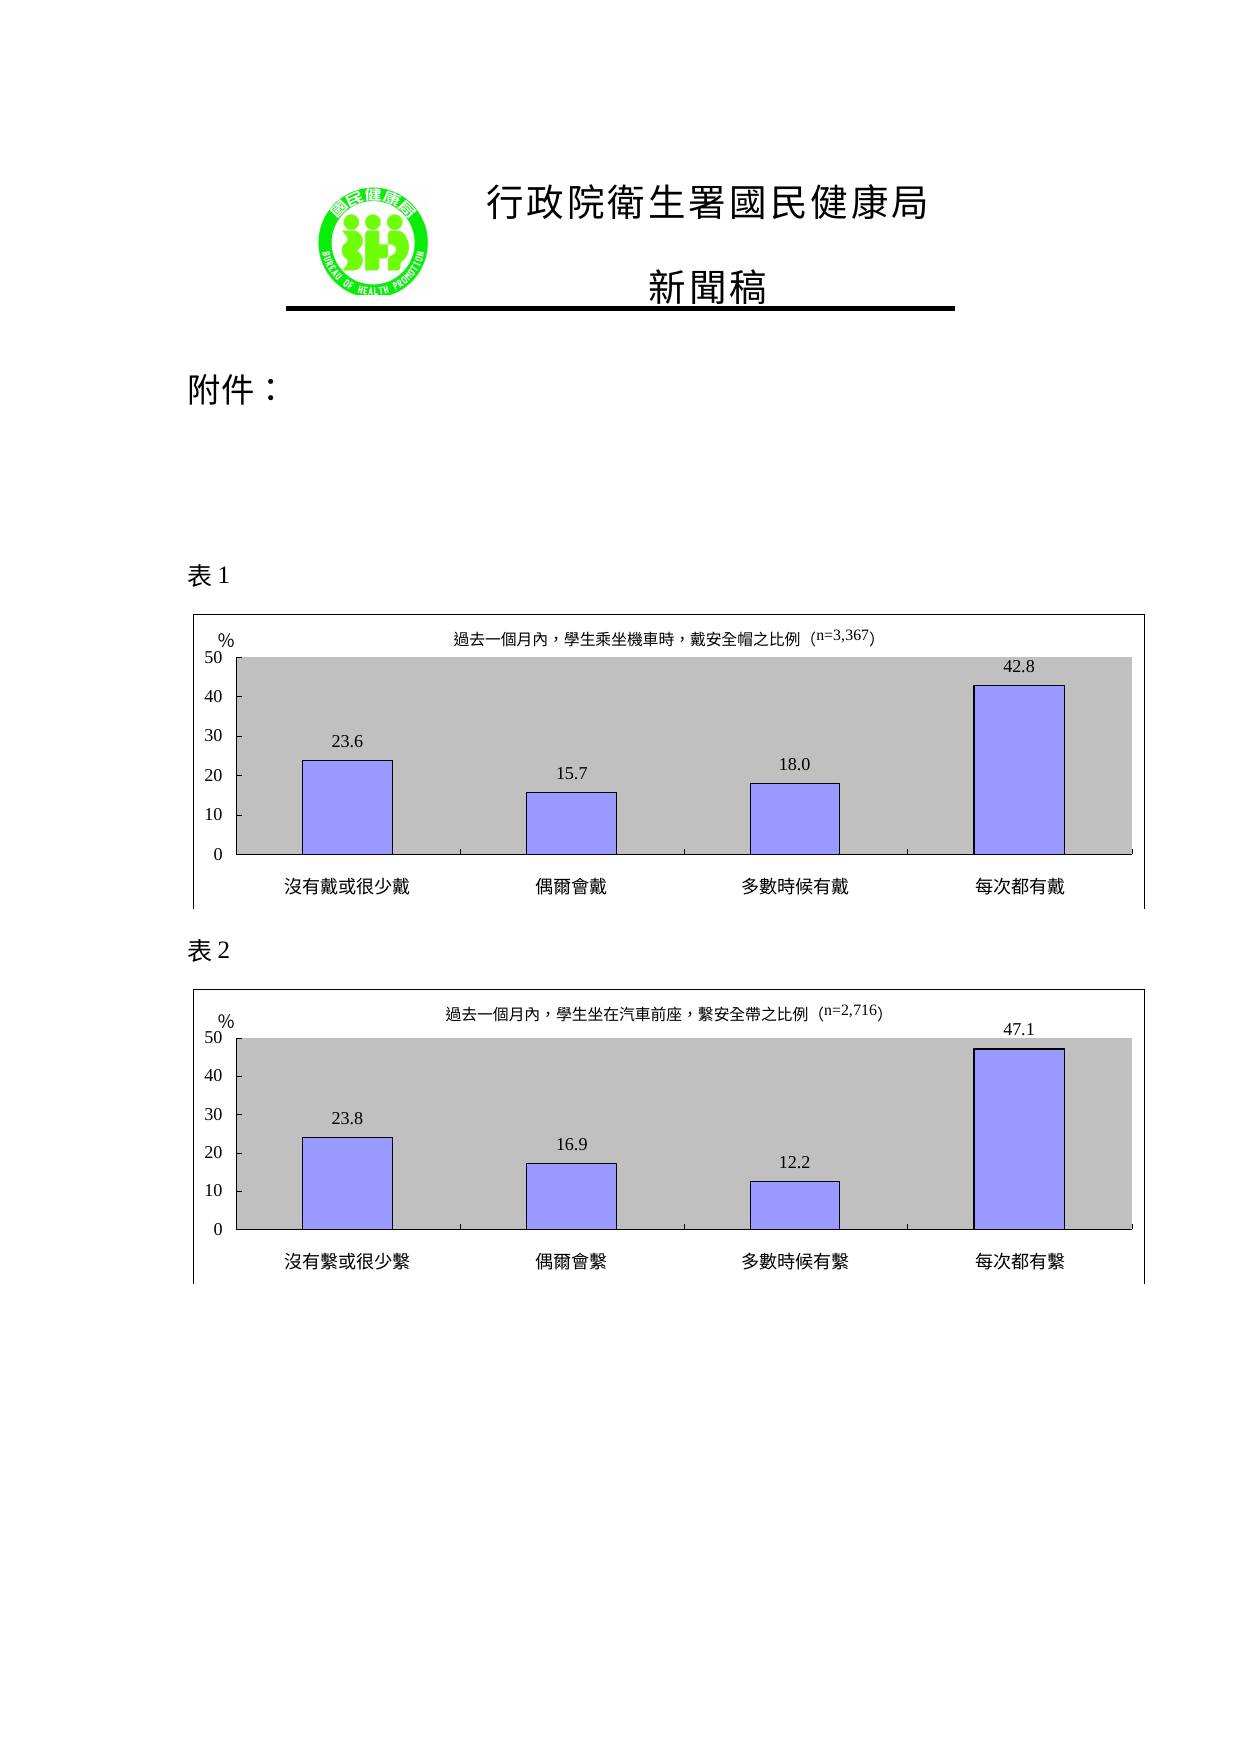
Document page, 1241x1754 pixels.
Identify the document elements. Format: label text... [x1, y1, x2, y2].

text 表2 [187, 908, 1053, 971]
text 附件： [187, 346, 1053, 408]
table_header 行政院衛生署國民健康局 新聞稿 [461, 158, 954, 306]
table_header [286, 158, 461, 306]
text 表1 [187, 533, 1053, 596]
